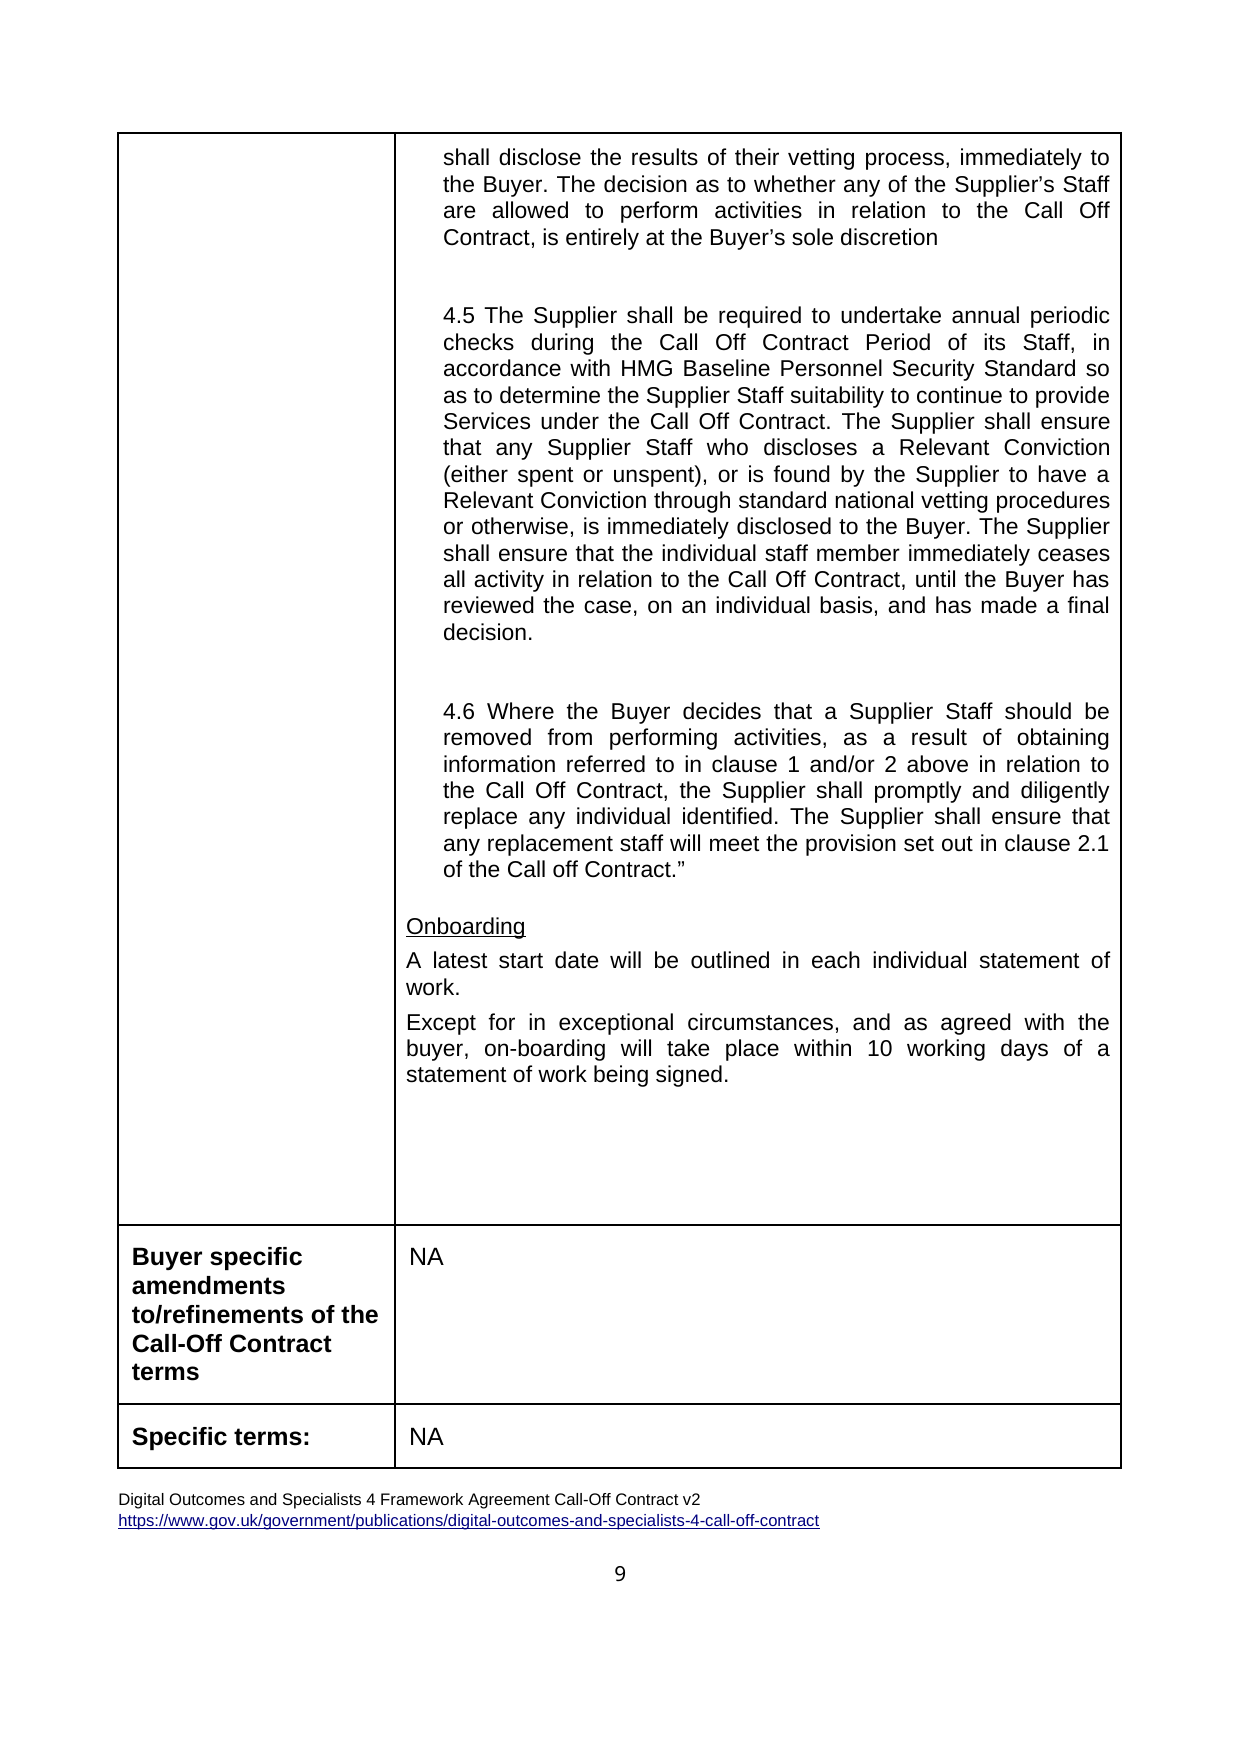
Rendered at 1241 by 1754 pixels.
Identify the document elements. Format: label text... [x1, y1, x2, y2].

table_cell NA [396, 1405, 1120, 1467]
table_cell shall disclose the results of their vetting process, immediately to the Buyer. The decision as to whether any of the Supplier’s Staff are allowed to perform activities in relation to the Call Off Contract, is entirely at the Buyer’s sole discretion 4.5 The Supplier shall be required to undertake annual periodic checks during the Call Off Contract Period of its Staff, in accordance with HMG Baseline Personnel Security Standard so as to determine the Supplier Staff suitability to continue to provide Services under the Call Off Contract. The Supplier shall ensure that any Supplier Staff who discloses a Relevant Conviction (either spent or unspent), or is found by the Supplier to have a Relevant Conviction through standard national vetting procedures or otherwise, is immediately disclosed to the Buyer. The Supplier shall ensure that the individual staff member immediately ceases all activity in relation to the Call Off Contract, until the Buyer has reviewed the case, on an individual basis, and has made a final decision. 4.6 Where the Buyer decides that a Supplier Staff should be removed from performing activities, as a result of obtaining information referred to in clause 1 and/or 2 above in relation to the Call Off Contract, the Supplier shall promptly and diligently replace any individual identified. The Supplier shall ensure that any replacement staff will meet the provision set out in clause 2.1 of the Call off Contract.” Onboarding A latest start date will be outlined in each individual statement of work. Except for in exceptional circumstances, and as agreed with the buyer, on-boarding will take place within 10 working days of a statement of work being signed. [396, 134, 1120, 1223]
table_cell NA [396, 1226, 1120, 1403]
table_cell Specific terms: [119, 1405, 394, 1467]
table_cell Buyer specific amendments to/refinements of the Call-Off Contract terms [119, 1226, 394, 1403]
table_cell [119, 134, 394, 1223]
